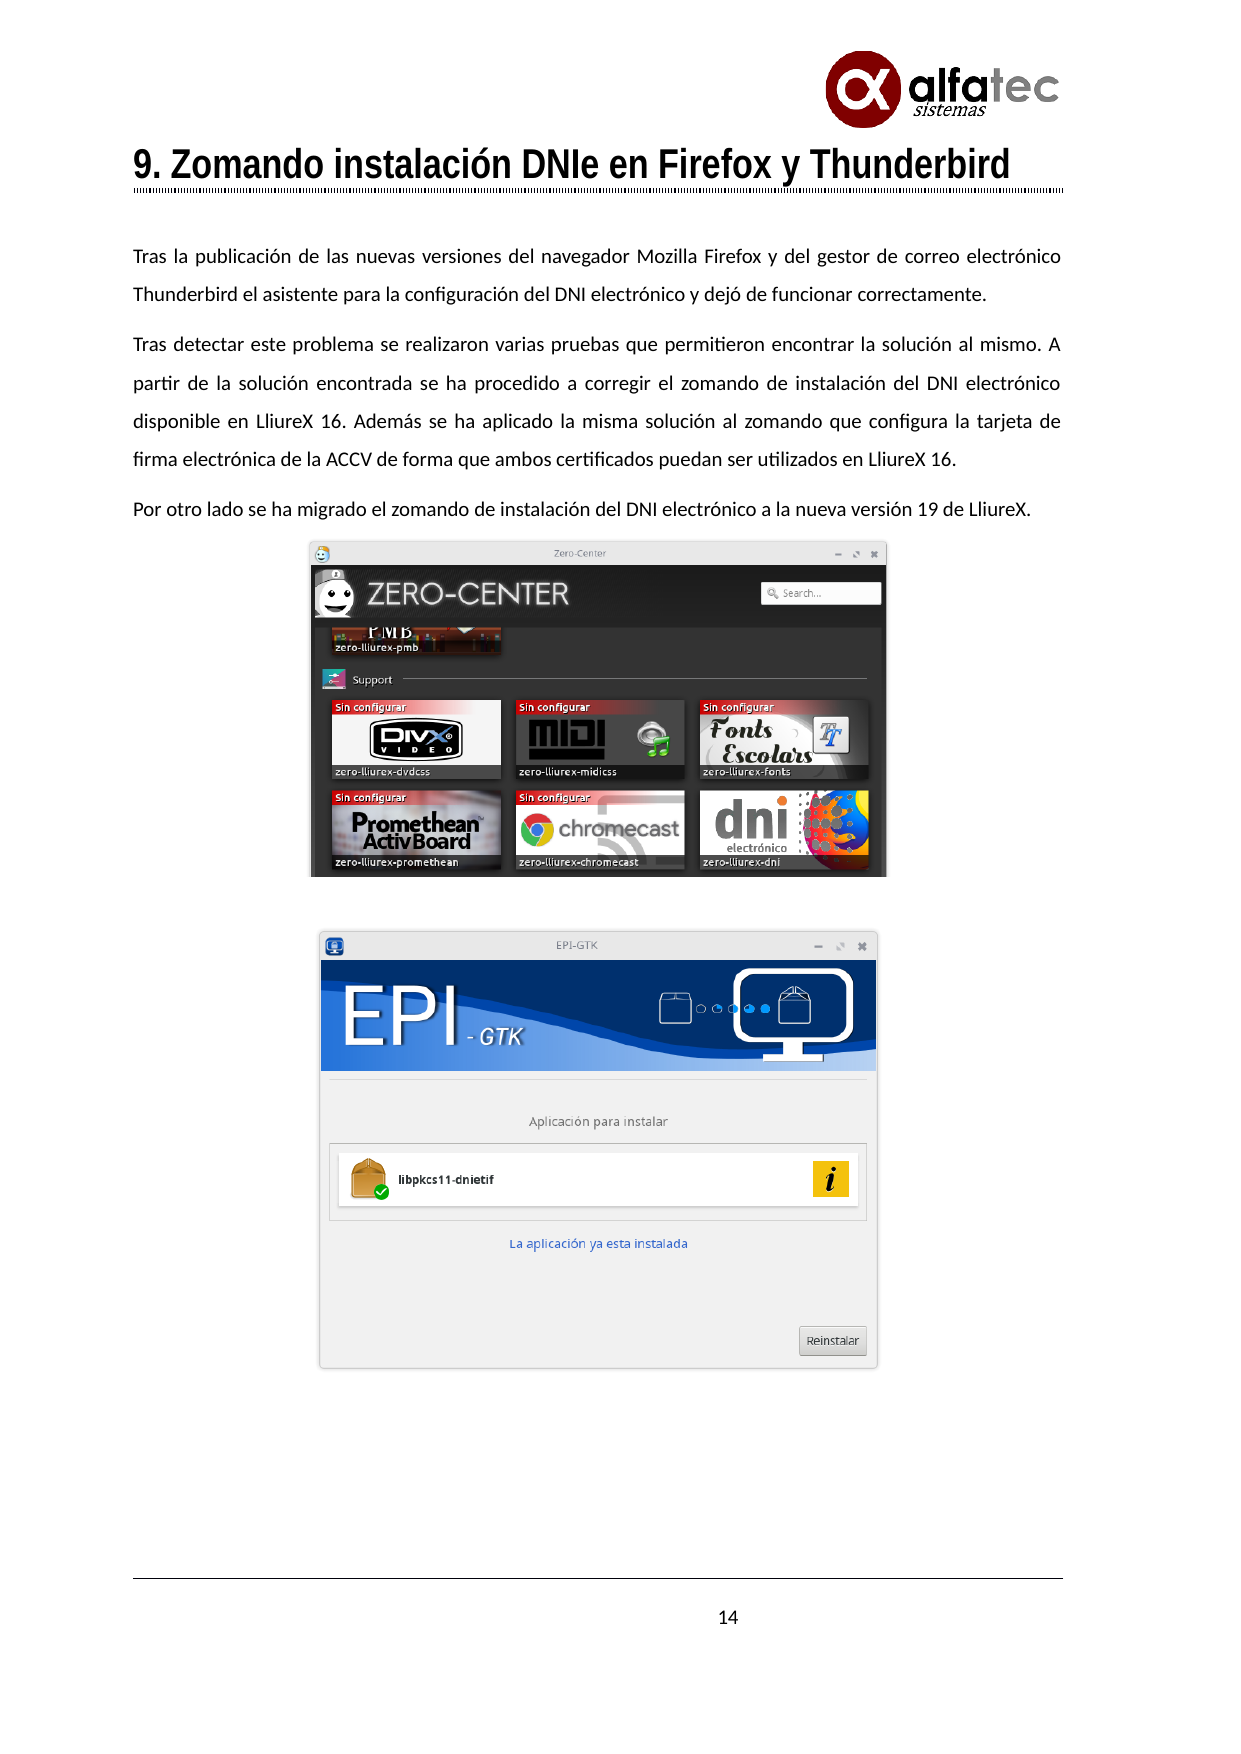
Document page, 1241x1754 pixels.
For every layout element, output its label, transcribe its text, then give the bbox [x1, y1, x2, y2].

picture [310, 922, 886, 1377]
subtitle Zomando instalación DNIe en Firefox y Thunderbird [133, 148, 1063, 193]
text Tras detectar este problema se realizaron varias pruebas que permitieron encontrar la solución al mismo. A partir de la solución encontrada se ha procedido a corregir el zomando de instalación del DNI electrónico disponible en LliureX 16. Además se ha aplicado la misma solución al zomando que configura la tarjeta de firma electrónica de la ACCV de forma que ambos certificados puedan ser utilizados en LliureX 16. [133, 332, 1063, 471]
picture [302, 534, 894, 877]
picture [825, 51, 1061, 128]
text Tras la publicación de las nuevas versiones del navegador Mozilla Firefox y del gestor de correo electrónico Thunderbird el asistente para la configuración del DNI electrónico y dejó de funcionar correctamente. [133, 243, 1063, 306]
text Por otro lado se ha migrado el zomando de instalación del DNI electrónico a la nueva versión 19 de LliureX. [133, 497, 1063, 522]
